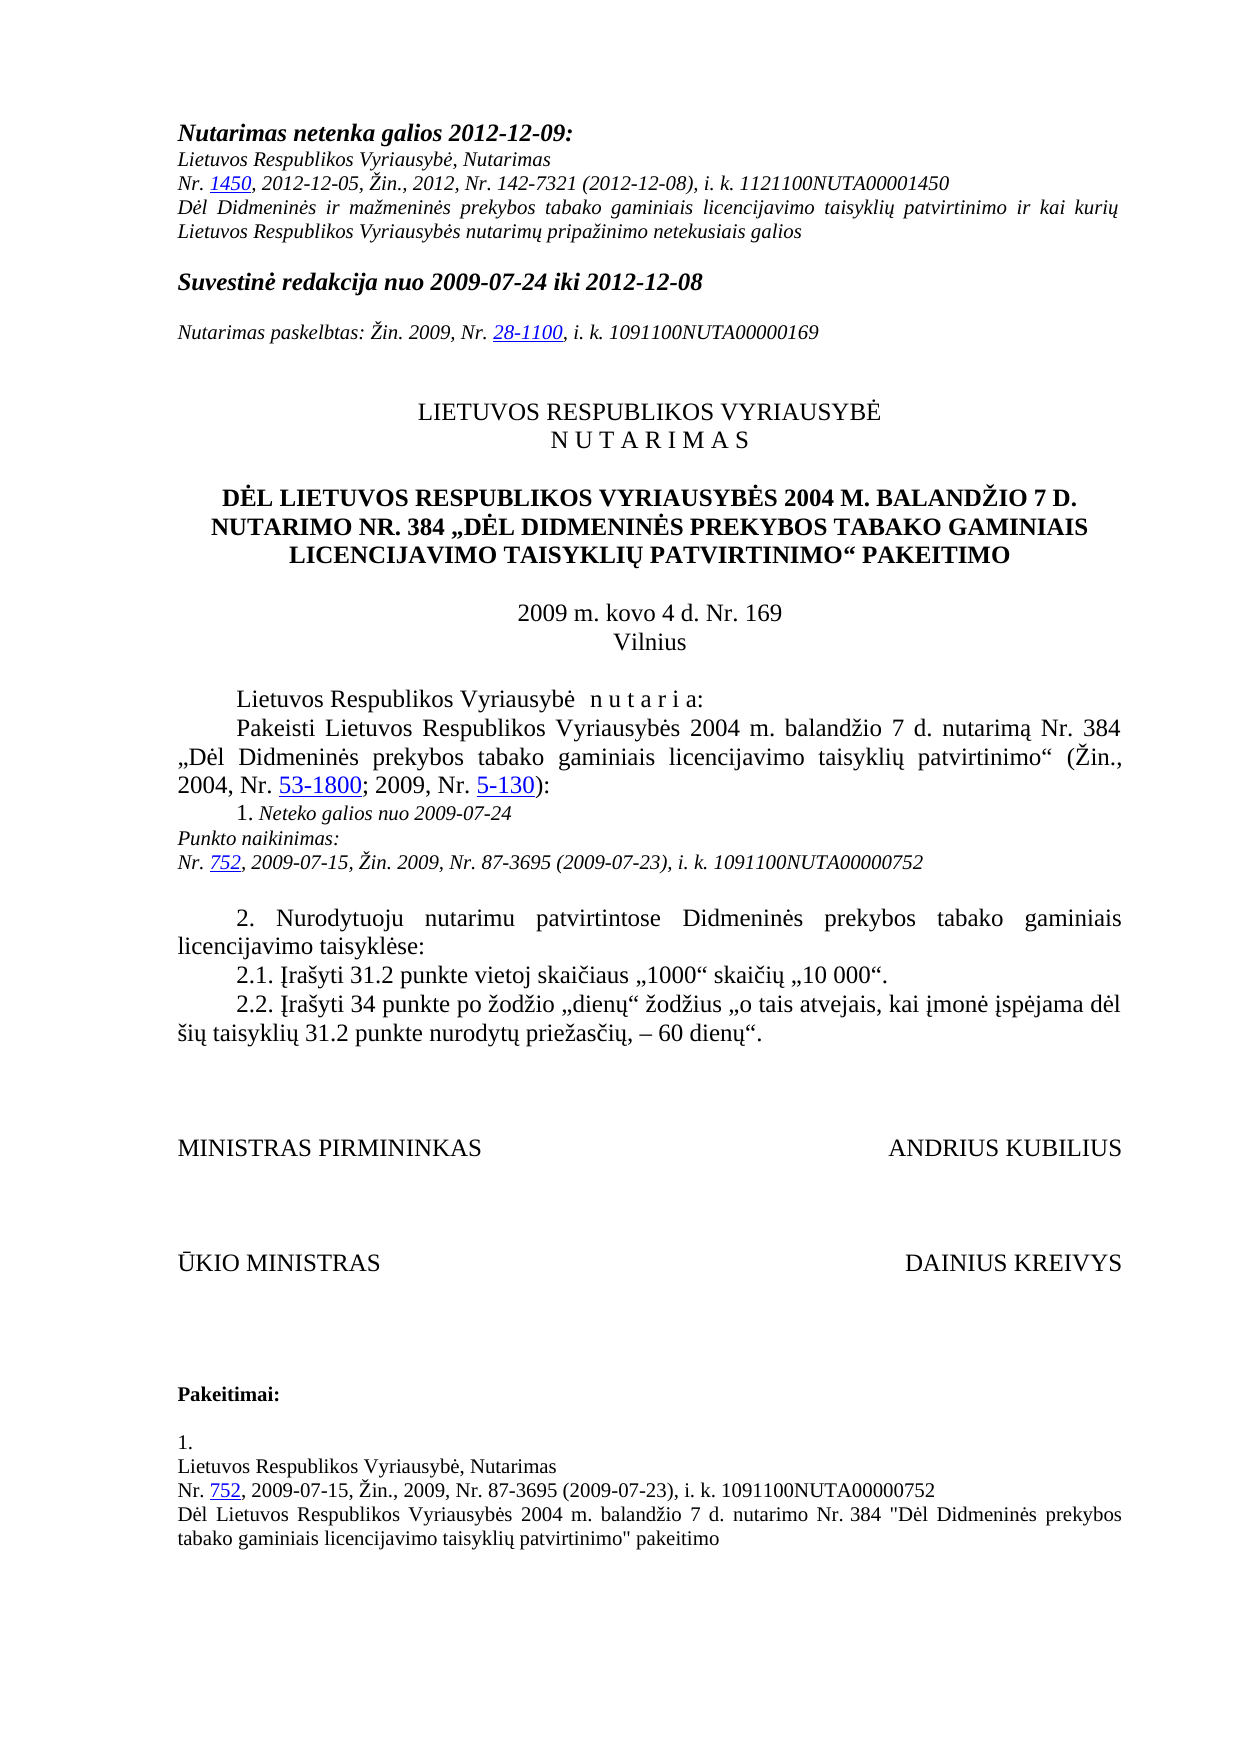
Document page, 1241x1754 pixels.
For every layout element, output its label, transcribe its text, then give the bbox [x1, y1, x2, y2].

text 2. Nurodytuoju nutarimu patvirtintose Didmeninės prekybos tabako gaminiais licencijavimo taisyklėse: [177, 903, 1122, 960]
text 2.2. Įrašyti 34 punkte po žodžio „dienų“ žodžius „o tais atvejais, kai įmonė įspėjama dėl šių taisyklių 31.2 punkte nurodytų priežasčių, – 60 dienų“. [177, 989, 1122, 1046]
text Pakeitimai: [177, 1382, 1122, 1406]
text Pakeisti Lietuvos Respublikos Vyriausybės 2004 m. balandžio 7 d. nutarimą Nr. 384 „Dėl Didmeninės prekybos tabako gaminiais licencijavimo taisyklių patvirtinimo“ (Žin., 2004, Nr. 53-1800; 2009, Nr. 5-130): [177, 713, 1122, 799]
text 1. [177, 1430, 1122, 1454]
text Nutarimas netenka galios 2012-12-09: [177, 118, 1122, 147]
text NUTARIMAS [177, 426, 1122, 454]
text MINISTRAS PIRMININKAS ANDRIUS KUBILIUS [177, 1133, 1122, 1161]
text ŪKIO MINISTRAS DAINIUS KREIVYS [177, 1248, 1122, 1276]
text 2009 m. kovo 4 d. Nr. 169 [177, 598, 1122, 627]
text Nr. 752, 2009-07-15, Žin., 2009, Nr. 87-3695 (2009-07-23), i. k. 1091100NUTA00000752 [177, 1478, 1122, 1502]
text Lietuvos Respublikos Vyriausybė nutaria: [177, 684, 1122, 713]
text Lietuvos Respublikos Vyriausybė, Nutarimas [177, 147, 1122, 171]
text Nutarimas paskelbtas: Žin. 2009, Nr. 28-1100, i. k. 1091100NUTA00000169 [177, 320, 1122, 344]
text Dėl Lietuvos Respublikos Vyriausybės 2004 m. balandžio 7 d. nutarimo Nr. 384 "Dėl Didmeninės prekybos tabako gaminiais licencijavimo taisyklių patvirtinimo" pakeitimo [177, 1502, 1122, 1550]
text Vilnius [177, 627, 1122, 656]
text Nr. 1450, 2012-12-05, Žin., 2012, Nr. 142-7321 (2012-12-08), i. k. 1121100NUTA00001450 [177, 171, 1122, 195]
text Nr. 752, 2009-07-15, Žin. 2009, Nr. 87-3695 (2009-07-23), i. k. 1091100NUTA00000752 [177, 850, 1122, 874]
text Lietuvos Respublikos Vyriausybė [177, 397, 1122, 426]
text 2.1. Įrašyti 31.2 punkte vietoj skaičiaus „1000“ skaičių „10 000“. [177, 960, 1122, 989]
text 1. Neteko galios nuo 2009-07-24 [177, 799, 1122, 826]
text Suvestinė redakcija nuo 2009-07-24 iki 2012-12-08 [177, 267, 1122, 296]
text Punkto naikinimas: [177, 826, 1122, 850]
text Lietuvos Respublikos Vyriausybė, Nutarimas [177, 1454, 1122, 1478]
text Dėl Didmeninės ir mažmeninės prekybos tabako gaminiais licencijavimo taisyklių patvirtinimo ir kai kurių Lietuvos Respublikos Vyriausybės nutarimų pripažinimo netekusiais galios [177, 195, 1122, 243]
text DĖL lietuvos respublikos vyriausybės 2004 m. balandžio 7 d. nutarimo Nr. 384 „DĖL DIDMENINĖS PREKYBOS TABAKO GAMINIAIS LICENCIJAVIMO TAISYKLIŲ PATVIRTINIMO“ pakeitimo [177, 483, 1122, 569]
